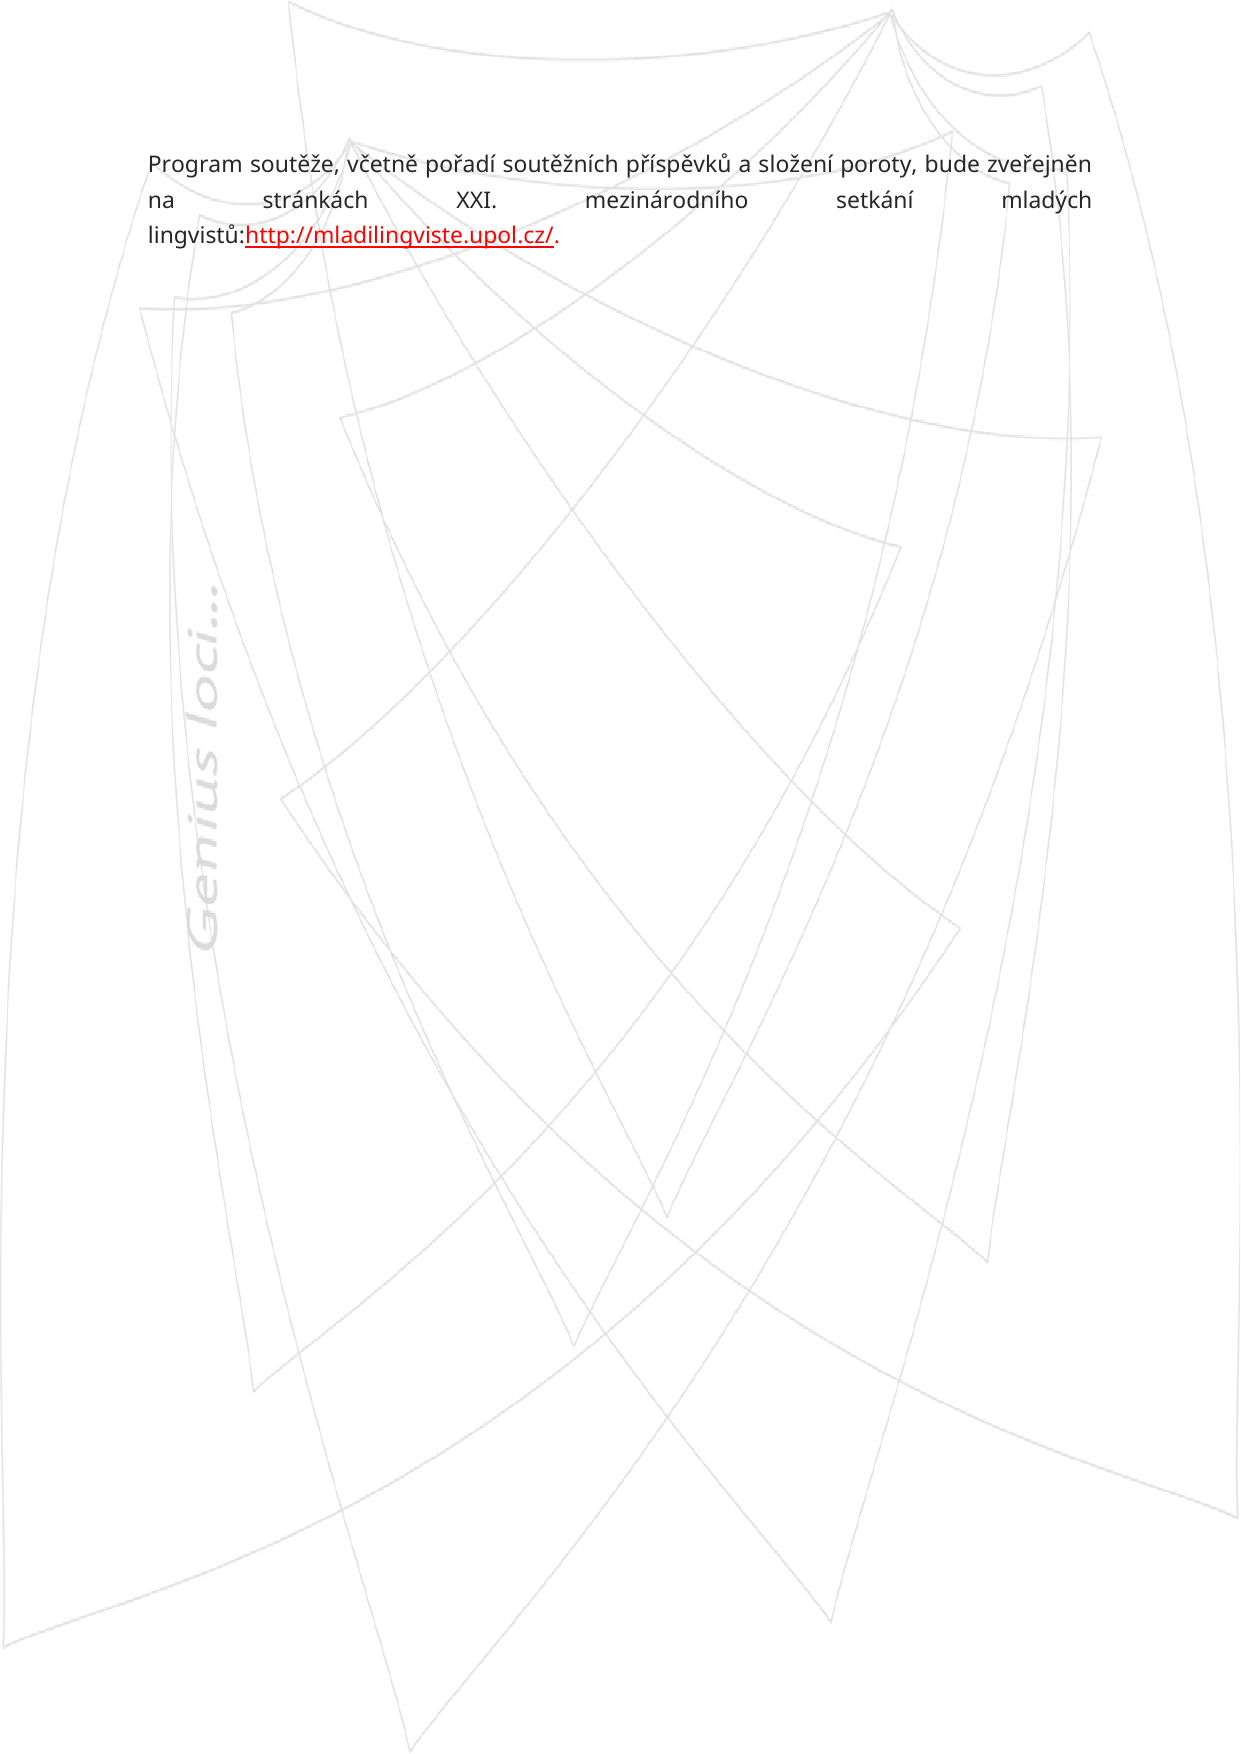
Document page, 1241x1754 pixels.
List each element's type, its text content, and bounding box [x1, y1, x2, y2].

text Program soutěže, včetně pořadí soutěžních příspěvků a složení poroty, bude zveřejněn na stránkách XXI. mezinárodního setkání mladých lingvistů:http://mladilingviste.upol.cz/. [363, 161, 444, 246]
text Program soutěže, včetně pořadí soutěžních příspěvků a složení poroty, bude zveřejněn na stránkách XXI. mezinárodního setkání mladých lingvistů:http://mladilingviste.upol.cz/. [148, 166, 300, 251]
text Program soutěže, včetně pořadí soutěžních příspěvků a složení poroty, bude zveřejněn na stránkách XXI. mezinárodního setkání mladých lingvistů:http://mladilingviste.upol.cz/. [954, 148, 1061, 251]
text Program soutěže, včetně pořadí soutěžních příspěvků a složení poroty, bude zveřejněn na stránkách XXI. mezinárodního setkání mladých lingvistů:http://mladilingviste.upol.cz/. [621, 148, 760, 187]
text Program soutěže, včetně pořadí soutěžních příspěvků a složení poroty, bude zveřejněn na stránkách XXI. mezinárodního setkání mladých lingvistů:http://mladilingviste.upol.cz/. [361, 148, 601, 236]
text Program soutěže, včetně pořadí soutěžních příspěvků a složení poroty, bude zveřejněn na stránkách XXI. mezinárodního setkání mladých lingvistů:http://mladilingviste.upol.cz/. [940, 152, 1008, 251]
text Program soutěže, včetně pořadí soutěžních příspěvků a složení poroty, bude zveřejněn na stránkách XXI. mezinárodního setkání mladých lingvistů:http://mladilingviste.upol.cz/. [495, 189, 715, 251]
text Program soutěže, včetně pořadí soutěžních příspěvků a složení poroty, bude zveřejněn na stránkách XXI. mezinárodního setkání mladých lingvistů:http://mladilingviste.upol.cz/. [380, 148, 683, 186]
text Program soutěže, včetně pořadí soutěžních příspěvků a složení poroty, bude zveřejněn na stránkách XXI. mezinárodního setkání mladých lingvistů:http://mladilingviste.upol.cz/. [148, 148, 310, 202]
text Program soutěže, včetně pořadí soutěžních příspěvků a složení poroty, bude zveřejněn na stránkách XXI. mezinárodního setkání mladých lingvistů:http://mladilingviste.upol.cz/. [1053, 148, 1093, 251]
text Program soutěže, včetně pořadí soutěžních příspěvků a složení poroty, bude zveřejněn na stránkách XXI. mezinárodního setkání mladých lingvistů:http://mladilingviste.upol.cz/. [648, 181, 796, 251]
text Program soutěže, včetně pořadí soutěžních příspěvků a složení poroty, bude zveřejněn na stránkách XXI. mezinárodního setkání mladých lingvistů:http://mladilingviste.upol.cz/. [374, 166, 476, 246]
text Program soutěže, včetně pořadí soutěžních příspěvků a složení poroty, bude zveřejněn na stránkách XXI. mezinárodního setkání mladých lingvistů:http://mladilingviste.upol.cz/. [323, 148, 404, 246]
text Program soutěže, včetně pořadí soutěžních příspěvků a složení poroty, bude zveřejněn na stránkách XXI. mezinárodního setkání mladých lingvistů:http://mladilingviste.upol.cz/. [758, 148, 950, 251]
text Program soutěže, včetně pořadí soutěžních příspěvků a složení poroty, bude zveřejněn na stránkách XXI. mezinárodního setkání mladých lingvistů:http://mladilingviste.upol.cz/. [196, 198, 316, 251]
